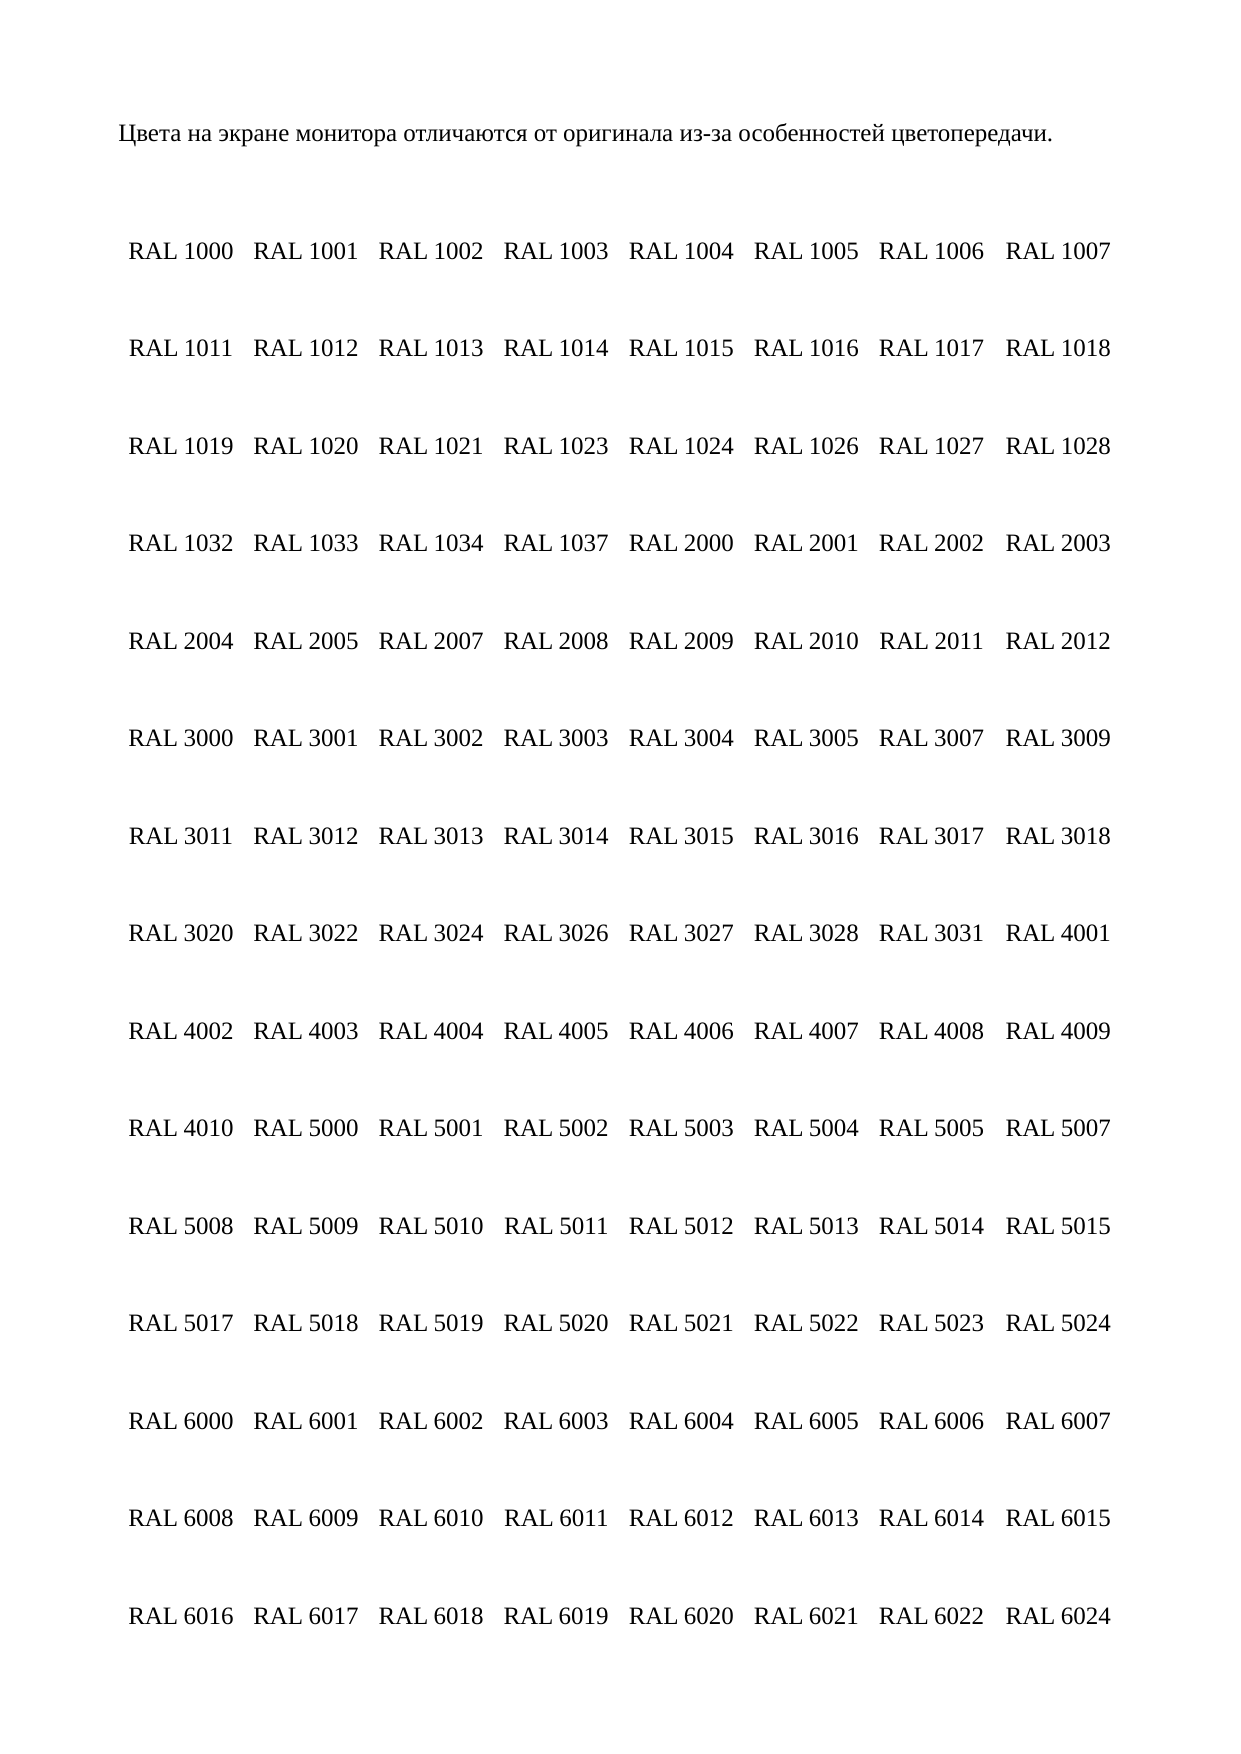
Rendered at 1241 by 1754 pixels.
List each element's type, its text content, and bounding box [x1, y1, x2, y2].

table_header RAL 1002 [368, 167, 493, 265]
table_header RAL 5010 [368, 1142, 493, 1240]
table_header RAL 2001 [744, 460, 869, 557]
table_header RAL 6008 [118, 1435, 243, 1532]
table_header RAL 6000 [118, 1337, 243, 1435]
table_header RAL 1016 [744, 265, 869, 362]
table_header RAL 6006 [869, 1337, 994, 1435]
table_header RAL 5020 [494, 1240, 618, 1337]
table_header RAL 3005 [744, 655, 869, 752]
table_header RAL 5022 [744, 1240, 869, 1337]
table_header RAL 1027 [869, 362, 994, 460]
table_header RAL 3000 [118, 655, 243, 752]
table_header RAL 1017 [869, 265, 994, 362]
table_header RAL 6021 [744, 1532, 869, 1630]
table_header RAL 5024 [994, 1240, 1122, 1337]
table_header RAL 5018 [243, 1240, 368, 1337]
table_header RAL 4002 [118, 947, 243, 1045]
table_header RAL 3026 [494, 850, 618, 947]
table_header RAL 1018 [994, 265, 1122, 362]
table_header RAL 2000 [619, 460, 744, 557]
table_header RAL 5009 [243, 1142, 368, 1240]
table_header RAL 4009 [994, 947, 1122, 1045]
table_header RAL 3024 [368, 850, 493, 947]
table_header RAL 6004 [619, 1337, 744, 1435]
table_header RAL 1006 [869, 167, 994, 265]
table_header RAL 6002 [368, 1337, 493, 1435]
table_header RAL 1014 [494, 265, 618, 362]
table_header RAL 5013 [744, 1142, 869, 1240]
table_header RAL 6003 [494, 1337, 618, 1435]
table_header RAL 1012 [243, 265, 368, 362]
table_header RAL 3011 [118, 752, 243, 850]
table_header RAL 3022 [243, 850, 368, 947]
table_header RAL 5011 [494, 1142, 618, 1240]
table_header RAL 2003 [994, 460, 1122, 557]
table_header RAL 3002 [368, 655, 493, 752]
table_header RAL 4001 [994, 850, 1122, 947]
table_header RAL 2004 [118, 557, 243, 655]
table_header RAL 5001 [368, 1045, 493, 1142]
table_header RAL 3031 [869, 850, 994, 947]
table_header RAL 1015 [619, 265, 744, 362]
text Цвета на экране монитора отличаются от оригинала из-за особенностей цветопередачи. [118, 118, 1122, 147]
table_header RAL 6014 [869, 1435, 994, 1532]
table_header RAL 3007 [869, 655, 994, 752]
table_header RAL 5002 [494, 1045, 618, 1142]
table_header RAL 3014 [494, 752, 618, 850]
table_header RAL 4003 [243, 947, 368, 1045]
table_header RAL 3012 [243, 752, 368, 850]
table_header RAL 1007 [994, 167, 1122, 265]
table_header RAL 3018 [994, 752, 1122, 850]
table_header RAL 1033 [243, 460, 368, 557]
table_header RAL 1023 [494, 362, 618, 460]
table_header RAL 2012 [994, 557, 1122, 655]
table_header RAL 3013 [368, 752, 493, 850]
table_header RAL 6019 [494, 1532, 618, 1630]
table_header RAL 6016 [118, 1532, 243, 1630]
table_header RAL 4004 [368, 947, 493, 1045]
table_header RAL 1001 [243, 167, 368, 265]
table_header RAL 6022 [869, 1532, 994, 1630]
table_header RAL 1024 [619, 362, 744, 460]
table_header RAL 1011 [118, 265, 243, 362]
table_header RAL 5004 [744, 1045, 869, 1142]
table_header RAL 5015 [994, 1142, 1122, 1240]
table_header RAL 6011 [494, 1435, 618, 1532]
table_header RAL 1037 [494, 460, 618, 557]
table_header RAL 6015 [994, 1435, 1122, 1532]
table_header RAL 3027 [619, 850, 744, 947]
table_header RAL 2007 [368, 557, 493, 655]
table_header RAL 6024 [994, 1532, 1122, 1630]
table_header RAL 3001 [243, 655, 368, 752]
table_header RAL 3015 [619, 752, 744, 850]
table_header RAL 6005 [744, 1337, 869, 1435]
table_header RAL 1005 [744, 167, 869, 265]
table_header RAL 6009 [243, 1435, 368, 1532]
table_header RAL 6001 [243, 1337, 368, 1435]
table_header RAL 6020 [619, 1532, 744, 1630]
table_header RAL 1032 [118, 460, 243, 557]
table_header RAL 4006 [619, 947, 744, 1045]
table_header RAL 6007 [994, 1337, 1122, 1435]
table_header RAL 4010 [118, 1045, 243, 1142]
table_header RAL 1020 [243, 362, 368, 460]
table_header RAL 1034 [368, 460, 493, 557]
table_header RAL 1028 [994, 362, 1122, 460]
table_header RAL 2011 [869, 557, 994, 655]
table_header RAL 3017 [869, 752, 994, 850]
table_header RAL 1026 [744, 362, 869, 460]
table_header RAL 6010 [368, 1435, 493, 1532]
table_header RAL 2010 [744, 557, 869, 655]
table_header RAL 5000 [243, 1045, 368, 1142]
table_header RAL 4007 [744, 947, 869, 1045]
table_header RAL 5003 [619, 1045, 744, 1142]
table_header RAL 4008 [869, 947, 994, 1045]
table_header RAL 6012 [619, 1435, 744, 1532]
table_header RAL 3004 [619, 655, 744, 752]
table_header RAL 6017 [243, 1532, 368, 1630]
table_header RAL 5019 [368, 1240, 493, 1337]
table_header RAL 1021 [368, 362, 493, 460]
table_header RAL 3009 [994, 655, 1122, 752]
table_header RAL 6013 [744, 1435, 869, 1532]
table_header RAL 5014 [869, 1142, 994, 1240]
table_header RAL 5017 [118, 1240, 243, 1337]
table_header RAL 1000 [118, 167, 243, 265]
table_header RAL 3016 [744, 752, 869, 850]
table_header RAL 5021 [619, 1240, 744, 1337]
table_header RAL 3003 [494, 655, 618, 752]
table_header RAL 1004 [619, 167, 744, 265]
table_header RAL 3020 [118, 850, 243, 947]
table_header RAL 6018 [368, 1532, 493, 1630]
table_header RAL 5008 [118, 1142, 243, 1240]
table_header RAL 5005 [869, 1045, 994, 1142]
table_header RAL 5007 [994, 1045, 1122, 1142]
table_header RAL 2008 [494, 557, 618, 655]
table_header RAL 3028 [744, 850, 869, 947]
table_header RAL 1019 [118, 362, 243, 460]
table_header RAL 2009 [619, 557, 744, 655]
table_header RAL 2002 [869, 460, 994, 557]
table_header RAL 5023 [869, 1240, 994, 1337]
table_header RAL 4005 [494, 947, 618, 1045]
table_header RAL 5012 [619, 1142, 744, 1240]
table_header RAL 1003 [494, 167, 618, 265]
table_header RAL 2005 [243, 557, 368, 655]
table_header RAL 1013 [368, 265, 493, 362]
